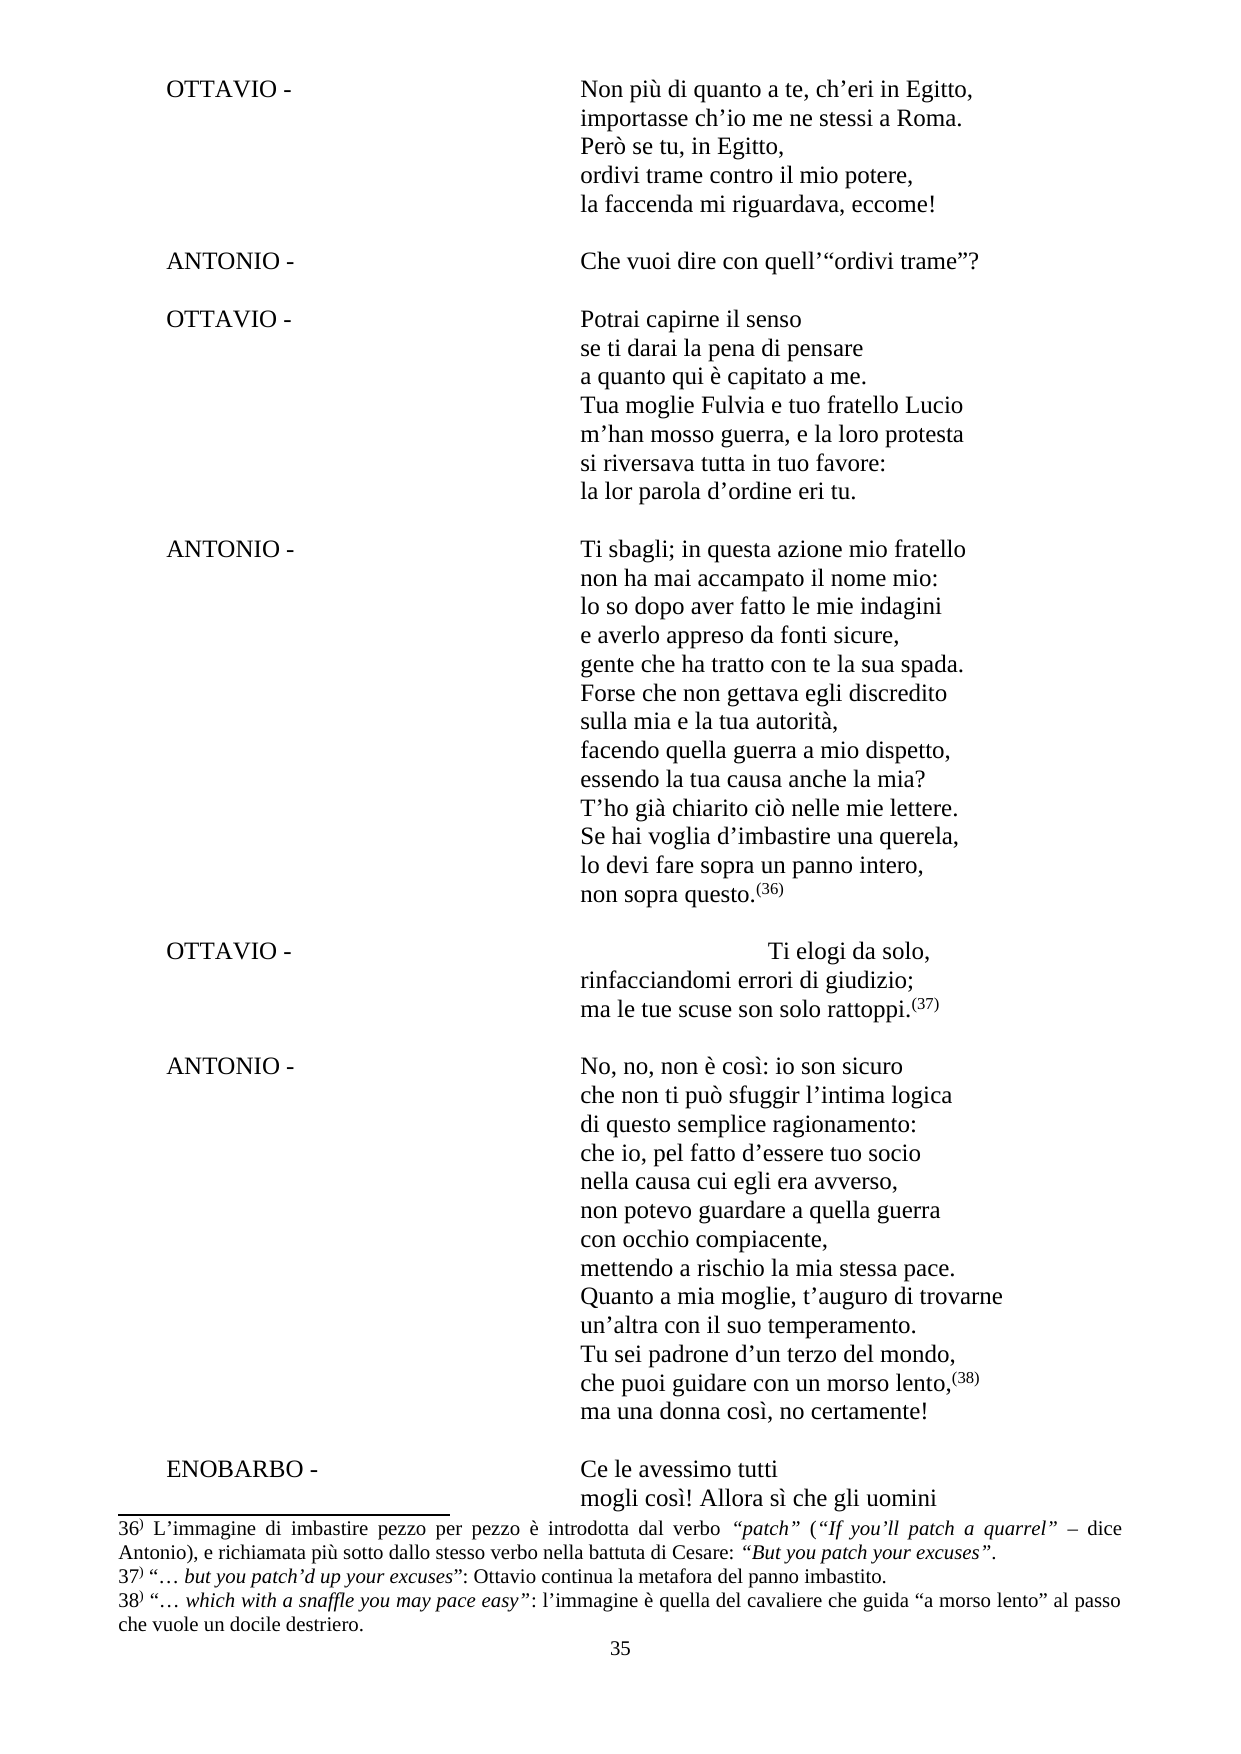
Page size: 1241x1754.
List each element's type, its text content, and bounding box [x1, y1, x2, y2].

table_cell ANTONIO - [159, 246, 573, 304]
table_cell Che vuoi dire con quell’“ordivi trame”? [573, 246, 1082, 304]
table_cell Non più di quanto a te, ch’eri in Egitto, importasse ch’io me ne stessi a Roma. Però se tu, in Egitto, ordivi trame contro il mio potere, la faccenda mi riguardava, eccome! [573, 74, 1082, 246]
table_cell Ti sbagli; in questa azione mio fratello non ha mai accampato il nome mio: lo so dopo aver fatto le mie indagini e averlo appreso da fonti sicure, gente che ha tratto con te la sua spada. Forse che non gettava egli discredito sulla mia e la tua autorità, facendo quella guerra a mio dispetto, essendo la tua causa anche la mia? T’ho già chiarito ciò nelle mie lettere. Se hai voglia d’imbastire una querela, lo devi fare sopra un panno intero, non sopra questo.() [573, 534, 1082, 936]
table_cell Potrai capirne il senso se ti darai la pena di pensare a quanto qui è capitato a me. Tua moglie Fulvia e tuo fratello Lucio m’han mosso guerra, e la loro protesta si riversava tutta in tuo favore: la lor parola d’ordine eri tu. [573, 304, 1082, 534]
table_cell ANTONIO - [159, 1051, 573, 1454]
table_cell OTTAVIO - [159, 304, 573, 534]
table_cell OTTAVIO - [159, 936, 573, 1051]
table_cell ENOBARBO - [159, 1454, 573, 1511]
table_cell Ti elogi da solo, rinfacciandomi errori di giudizio; ma le tue scuse son solo rattoppi.() [573, 936, 1082, 1051]
table_cell OTTAVIO - [159, 74, 573, 246]
table_cell No, no, non è così: io son sicuro che non ti può sfuggir l’intima logica di questo semplice ragionamento: che io, pel fatto d’essere tuo socio nella causa cui egli era avverso, non potevo guardare a quella guerra con occhio compiacente, mettendo a rischio la mia stessa pace. Quanto a mia moglie, t’auguro di trovarne un’altra con il suo temperamento. Tu sei padrone d’un terzo del mondo, che puoi guidare con un morso lento,() ma una donna così, no certamente! [573, 1051, 1082, 1454]
table_cell ANTONIO - [159, 534, 573, 936]
table_cell Ce le avessimo tutti mogli così! Allora sì che gli uomini [573, 1454, 1082, 1511]
